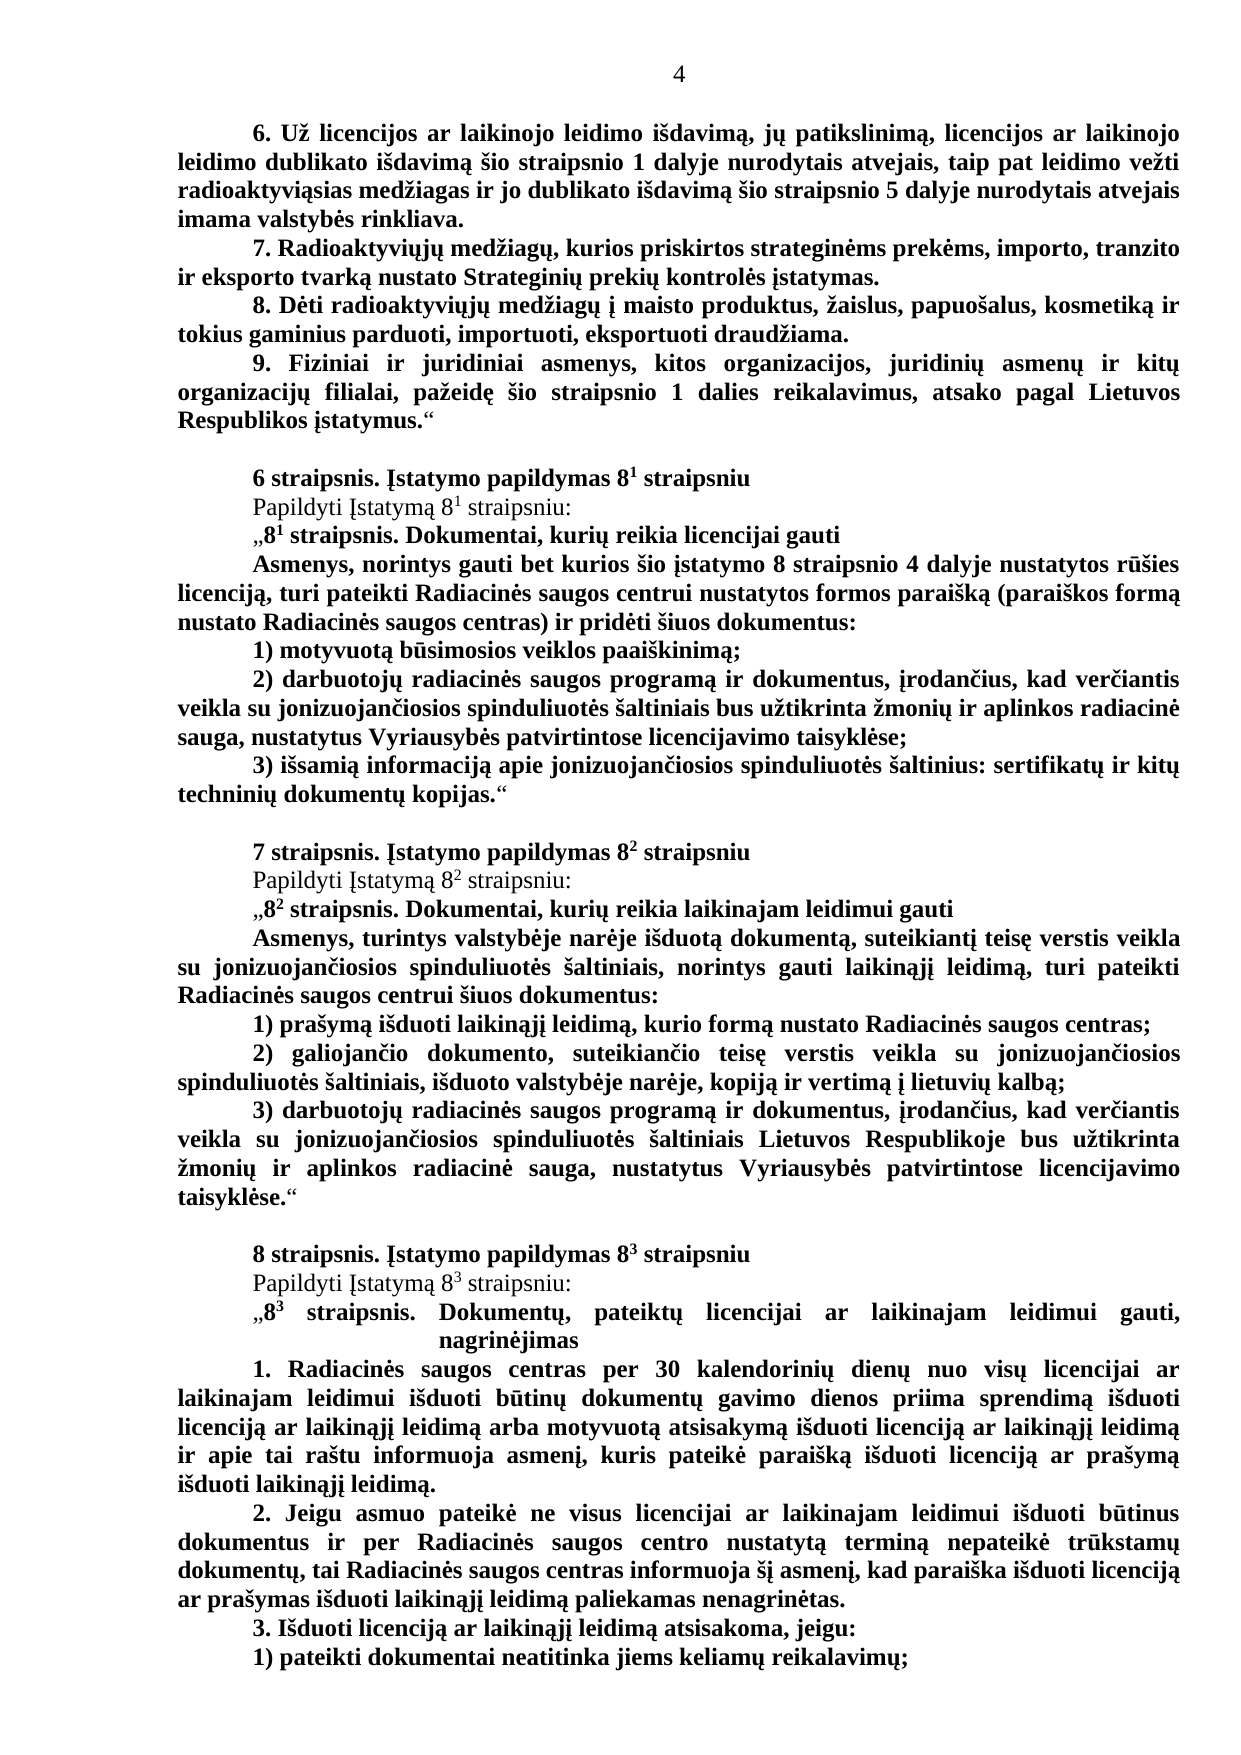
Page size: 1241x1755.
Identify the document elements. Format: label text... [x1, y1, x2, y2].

text 3) darbuotojų radiacinės saugos programą ir dokumentus, įrodančius, kad verčiantis veikla su jonizuojančiosios spinduliuotės šaltiniais Lietuvos Respublikoje bus užtikrinta žmonių ir aplinkos radiacinė sauga, nustatytus Vyriausybės patvirtintose licencijavimo taisyklėse.“ [177, 1096, 1181, 1211]
text 3. Išduoti licenciją ar laikinąjį leidimą atsisakoma, jeigu: [177, 1613, 1181, 1642]
text 2) darbuotojų radiacinės saugos programą ir dokumentus, įrodančius, kad verčiantis veikla su jonizuojančiosios spinduliuotės šaltiniais bus užtikrinta žmonių ir aplinkos radiacinė sauga, nustatytus Vyriausybės patvirtintose licencijavimo taisyklėse; [177, 664, 1181, 751]
text 7 straipsnis. Įstatymo papildymas 82 straipsniu [177, 837, 1181, 866]
text 2. Jeigu asmuo pateikė ne visus licencijai ar laikinajam leidimui išduoti būtinus dokumentus ir per Radiacinės saugos centro nustatytą terminą nepateikė trūkstamų dokumentų, tai Radiacinės saugos centras informuoja šį asmenį, kad paraiška išduoti licenciją ar prašymas išduoti laikinąjį leidimą paliekamas nenagrinėtas. [177, 1498, 1181, 1613]
text „83 straipsnis. Dokumentų, pateiktų licencijai ar laikinajam leidimui gauti, nagrinėjimas [252, 1297, 1181, 1354]
text 2) galiojančio dokumento, suteikiančio teisę verstis veikla su jonizuojančiosios spinduliuotės šaltiniais, išduoto valstybėje narėje, kopiją ir vertimą į lietuvių kalbą; [177, 1038, 1181, 1096]
text 3) išsamią informaciją apie jonizuojančiosios spinduliuotės šaltinius: sertifikatų ir kitų techninių dokumentų kopijas.“ [177, 751, 1181, 808]
text Papildyti Įstatymą 81 straipsniu: [177, 492, 1181, 521]
text 1) pateikti dokumentai neatitinka jiems keliamų reikalavimų; [177, 1642, 1181, 1671]
text Asmenys, turintys valstybėje narėje išduotą dokumentą, suteikiantį teisę verstis veikla su jonizuojančiosios spinduliuotės šaltiniais, norintys gauti laikinąjį leidimą, turi pateikti Radiacinės saugos centrui šiuos dokumentus: [177, 923, 1181, 1009]
text Asmenys, norintys gauti bet kurios šio įstatymo 8 straipsnio 4 dalyje nustatytos rūšies licenciją, turi pateikti Radiacinės saugos centrui nustatytos formos paraišką (paraiškos formą nustato Radiacinės saugos centras) ir pridėti šiuos dokumentus: [177, 549, 1181, 636]
text 6 straipsnis. Įstatymo papildymas 81 straipsniu [177, 463, 1181, 492]
text 1. Radiacinės saugos centras per 30 kalendorinių dienų nuo visų licencijai ar laikinajam leidimui išduoti būtinų dokumentų gavimo dienos priima sprendimą išduoti licenciją ar laikinąjį leidimą arba motyvuotą atsisakymą išduoti licenciją ar laikinąjį leidimą ir apie tai raštu informuoja asmenį, kuris pateikė paraišką išduoti licenciją ar prašymą išduoti laikinąjį leidimą. [177, 1354, 1181, 1498]
text 8. Dėti radioaktyviųjų medžiagų į maisto produktus, žaislus, papuošalus, kosmetiką ir tokius gaminius parduoti, importuoti, eksportuoti draudžiama. [177, 291, 1181, 348]
text „82 straipsnis. Dokumentai, kurių reikia laikinajam leidimui gauti [177, 894, 1181, 923]
text 1) motyvuotą būsimosios veiklos paaiškinimą; [177, 636, 1181, 664]
text „81 straipsnis. Dokumentai, kurių reikia licencijai gauti [177, 521, 1181, 549]
text 6. Už licencijos ar laikinojo leidimo išdavimą, jų patikslinimą, licencijos ar laikinojo leidimo dublikato išdavimą šio straipsnio 1 dalyje nurodytais atvejais, taip pat leidimo vežti radioaktyviąsias medžiagas ir jo dublikato išdavimą šio straipsnio 5 dalyje nurodytais atvejais imama valstybės rinkliava. [177, 118, 1181, 233]
text 7. Radioaktyviųjų medžiagų, kurios priskirtos strateginėms prekėms, importo, tranzito ir eksporto tvarką nustato Strateginių prekių kontrolės įstatymas. [177, 233, 1181, 291]
text 1) prašymą išduoti laikinąjį leidimą, kurio formą nustato Radiacinės saugos centras; [177, 1009, 1181, 1038]
text Papildyti Įstatymą 83 straipsniu: [177, 1268, 1181, 1297]
text 9. Fiziniai ir juridiniai asmenys, kitos organizacijos, juridinių asmenų ir kitų organizacijų filialai, pažeidę šio straipsnio 1 dalies reikalavimus, atsako pagal Lietuvos Respublikos įstatymus.“ [177, 348, 1181, 434]
text 8 straipsnis. Įstatymo papildymas 83 straipsniu [177, 1239, 1181, 1268]
text Papildyti Įstatymą 82 straipsniu: [177, 866, 1181, 894]
